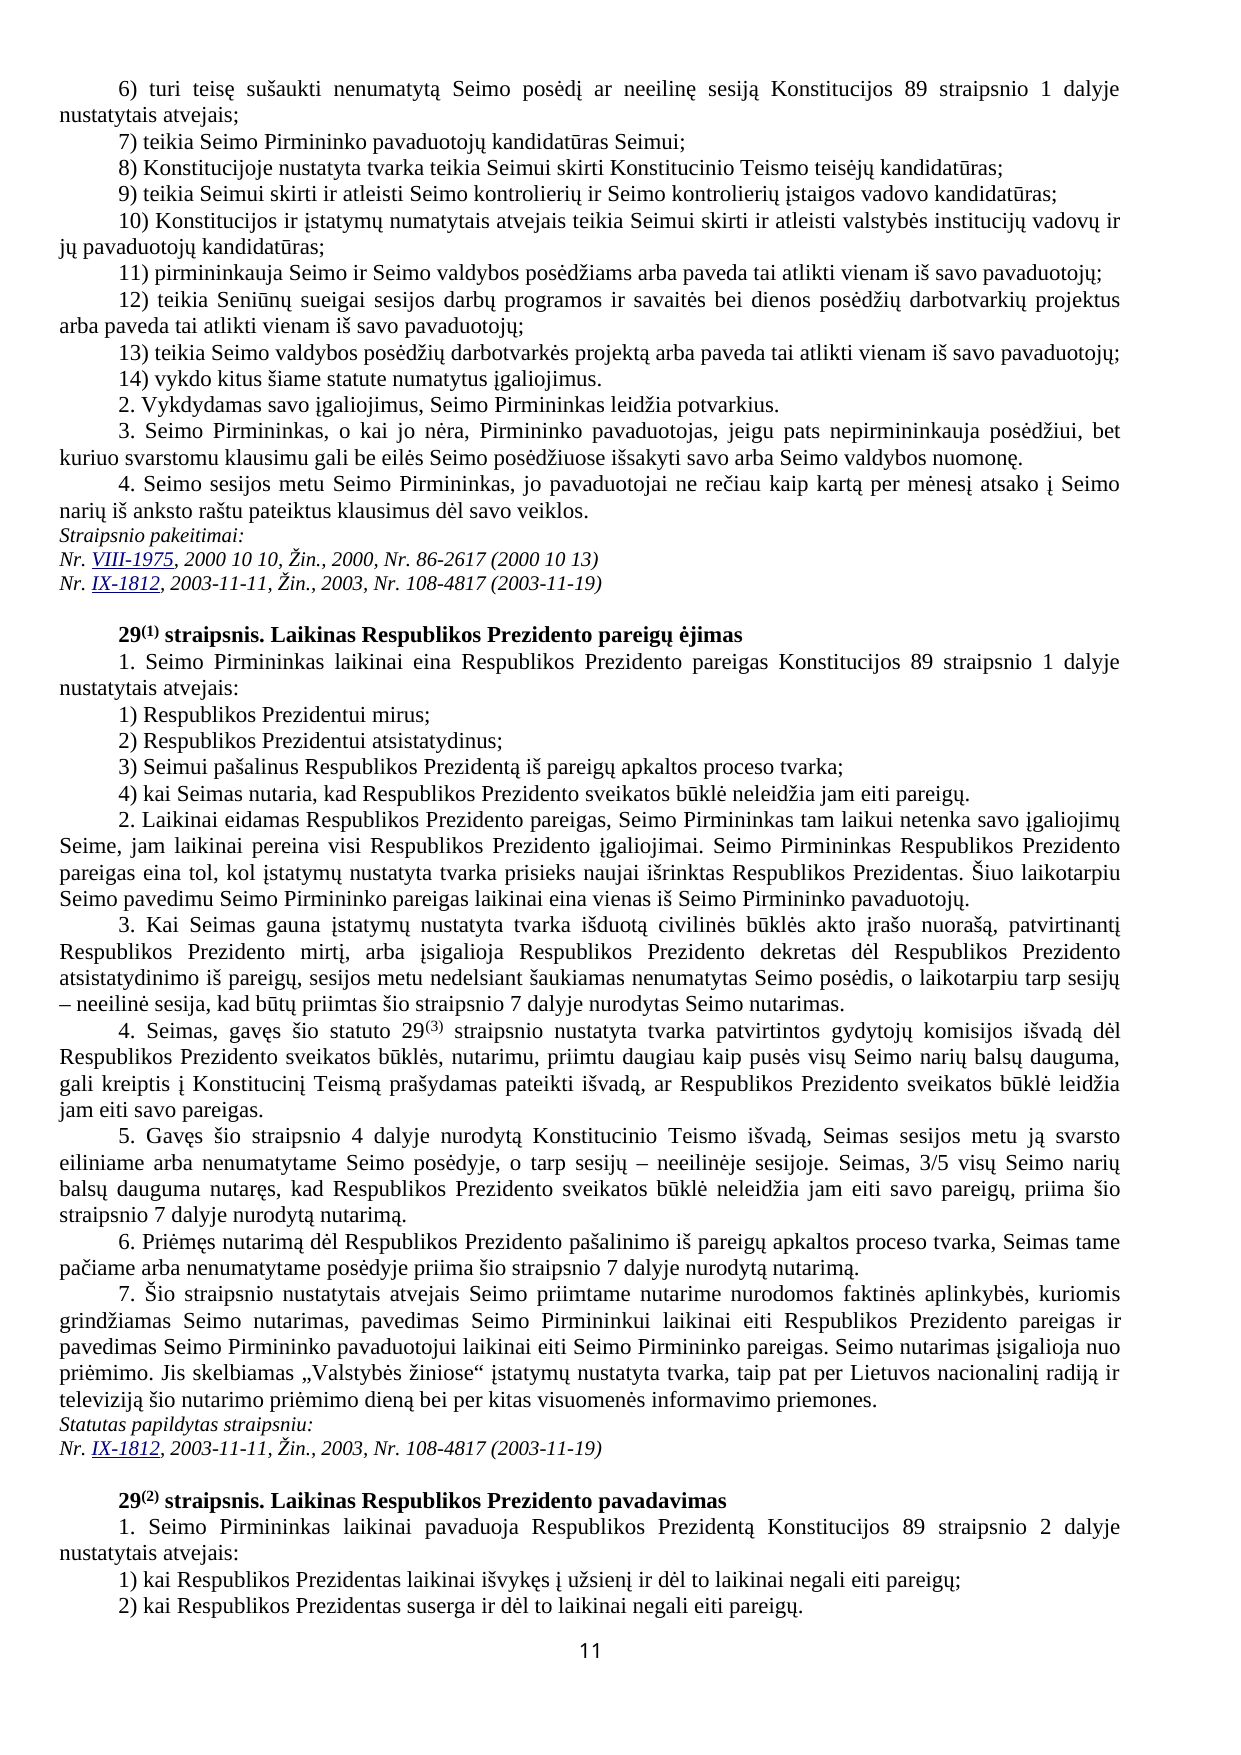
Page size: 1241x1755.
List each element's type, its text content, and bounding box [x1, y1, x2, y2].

text 3. Seimo Pirmininkas, o kai jo nėra, Pirmininko pavaduotojas, jeigu pats nepirmininkauja posėdžiui, bet kuriuo svarstomu klausimu gali be eilės Seimo posėdžiuose išsakyti savo arba Seimo valdybos nuomonę. [59, 418, 1122, 470]
text 3. Kai Seimas gauna įstatymų nustatyta tvarka išduotą civilinės būklės akto įrašo nuorašą, patvirtinantį Respublikos Prezidento mirtį, arba įsigalioja Respublikos Prezidento dekretas dėl Respublikos Prezidento atsistatydinimo iš pareigų, sesijos metu nedelsiant šaukiamas nenumatytas Seimo posėdis, o laikotarpiu tarp sesijų – neeilinė sesija, kad būtų priimtas šio straipsnio 7 dalyje nurodytas Seimo nutarimas. [59, 911, 1122, 1017]
text 6) turi teisę sušaukti nenumatytą Seimo posėdį ar neeilinę sesiją Konstitucijos 89 straipsnio 1 dalyje nustatytais atvejais; [59, 75, 1122, 128]
text 1. Seimo Pirmininkas laikinai eina Respublikos Prezidento pareigas Konstitucijos 89 straipsnio 1 dalyje nustatytais atvejais: [59, 648, 1122, 701]
text 29(1) straipsnis. Laikinas Respublikos Prezidento pareigų ėjimas [59, 622, 1122, 648]
text 1. Seimo Pirmininkas laikinai pavaduoja Respublikos Prezidentą Konstitucijos 89 straipsnio 2 dalyje nustatytais atvejais: [59, 1513, 1122, 1566]
text 11) pirmininkauja Seimo ir Seimo valdybos posėdžiams arba paveda tai atlikti vienam iš savo pavaduotojų; [59, 259, 1122, 286]
text 10) Konstitucijos ir įstatymų numatytais atvejais teikia Seimui skirti ir atleisti valstybės institucijų vadovų ir jų pavaduotojų kandidatūras; [59, 207, 1122, 259]
text 9) teikia Seimui skirti ir atleisti Seimo kontrolierių ir Seimo kontrolierių įstaigos vadovo kandidatūras; [59, 180, 1122, 207]
text Nr. IX-1812, 2003-11-11, Žin., 2003, Nr. 108-4817 (2003-11-19) [59, 1436, 1122, 1460]
text 12) teikia Seniūnų sueigai sesijos darbų programos ir savaitės bei dienos posėdžių darbotvarkių projektus arba paveda tai atlikti vienam iš savo pavaduotojų; [59, 286, 1122, 338]
text 7. Šio straipsnio nustatytais atvejais Seimo priimtame nutarime nurodomos faktinės aplinkybės, kuriomis grindžiamas Seimo nutarimas, pavedimas Seimo Pirmininkui laikinai eiti Respublikos Prezidento pareigas ir pavedimas Seimo Pirmininko pavaduotojui laikinai eiti Seimo Pirmininko pareigas. Seimo nutarimas įsigalioja nuo priėmimo. Jis skelbiamas „Valstybės žiniose“ įstatymų nustatyta tvarka, taip pat per Lietuvos nacionalinį radiją ir televiziją šio nutarimo priėmimo dieną bei per kitas visuomenės informavimo priemones. [59, 1280, 1122, 1412]
text 8) Konstitucijoje nustatyta tvarka teikia Seimui skirti Konstitucinio Teismo teisėjų kandidatūras; [59, 154, 1122, 180]
text Nr. VIII-1975, 2000 10 10, Žin., 2000, Nr. 86-2617 (2000 10 13) [59, 547, 1122, 571]
text 4) kai Seimas nutaria, kad Respublikos Prezidento sveikatos būklė neleidžia jam eiti pareigų. [59, 780, 1122, 806]
text 2) kai Respublikos Prezidentas suserga ir dėl to laikinai negali eiti pareigų. [59, 1592, 1122, 1618]
text 1) Respublikos Prezidentui mirus; [59, 701, 1122, 727]
text 13) teikia Seimo valdybos posėdžių darbotvarkės projektą arba paveda tai atlikti vienam iš savo pavaduotojų; [59, 338, 1122, 365]
text Statutas papildytas straipsniu: [59, 1412, 1122, 1436]
text 7) teikia Seimo Pirmininko pavaduotojų kandidatūras Seimui; [59, 128, 1122, 154]
text 3) Seimui pašalinus Respublikos Prezidentą iš pareigų apkaltos proceso tvarka; [59, 753, 1122, 780]
text 14) vykdo kitus šiame statute numatytus įgaliojimus. [59, 365, 1122, 391]
text 2) Respublikos Prezidentui atsistatydinus; [59, 727, 1122, 753]
text 2. Laikinai eidamas Respublikos Prezidento pareigas, Seimo Pirmininkas tam laikui netenka savo įgaliojimų Seime, jam laikinai pereina visi Respublikos Prezidento įgaliojimai. Seimo Pirmininkas Respublikos Prezidento pareigas eina tol, kol įstatymų nustatyta tvarka prisieks naujai išrinktas Respublikos Prezidentas. Šiuo laikotarpiu Seimo pavedimu Seimo Pirmininko pareigas laikinai eina vienas iš Seimo Pirmininko pavaduotojų. [59, 806, 1122, 911]
text 1) kai Respublikos Prezidentas laikinai išvykęs į užsienį ir dėl to laikinai negali eiti pareigų; [59, 1566, 1122, 1592]
text 6. Priėmęs nutarimą dėl Respublikos Prezidento pašalinimo iš pareigų apkaltos proceso tvarka, Seimas tame pačiame arba nenumatytame posėdyje priima šio straipsnio 7 dalyje nurodytą nutarimą. [59, 1228, 1122, 1280]
text 4. Seimas, gavęs šio statuto 29(3) straipsnio nustatyta tvarka patvirtintos gydytojų komisijos išvadą dėl Respublikos Prezidento sveikatos būklės, nutarimu, priimtu daugiau kaip pusės visų Seimo narių balsų dauguma, gali kreiptis į Konstitucinį Teismą prašydamas pateikti išvadą, ar Respublikos Prezidento sveikatos būklė leidžia jam eiti savo pareigas. [59, 1017, 1122, 1122]
text 29(2) straipsnis. Laikinas Respublikos Prezidento pavadavimas [59, 1487, 1122, 1513]
text 2. Vykdydamas savo įgaliojimus, Seimo Pirmininkas leidžia potvarkius. [59, 391, 1122, 418]
text 5. Gavęs šio straipsnio 4 dalyje nurodytą Konstitucinio Teismo išvadą, Seimas sesijos metu ją svarsto eiliniame arba nenumatytame Seimo posėdyje, o tarp sesijų – neeilinėje sesijoje. Seimas, 3/5 visų Seimo narių balsų dauguma nutaręs, kad Respublikos Prezidento sveikatos būklė neleidžia jam eiti savo pareigų, priima šio straipsnio 7 dalyje nurodytą nutarimą. [59, 1122, 1122, 1228]
text Nr. IX-1812, 2003-11-11, Žin., 2003, Nr. 108-4817 (2003-11-19) [59, 571, 1122, 595]
text 4. Seimo sesijos metu Seimo Pirmininkas, jo pavaduotojai ne rečiau kaip kartą per mėnesį atsako į Seimo narių iš anksto raštu pateiktus klausimus dėl savo veiklos. [59, 470, 1122, 523]
text Straipsnio pakeitimai: [59, 523, 1122, 547]
